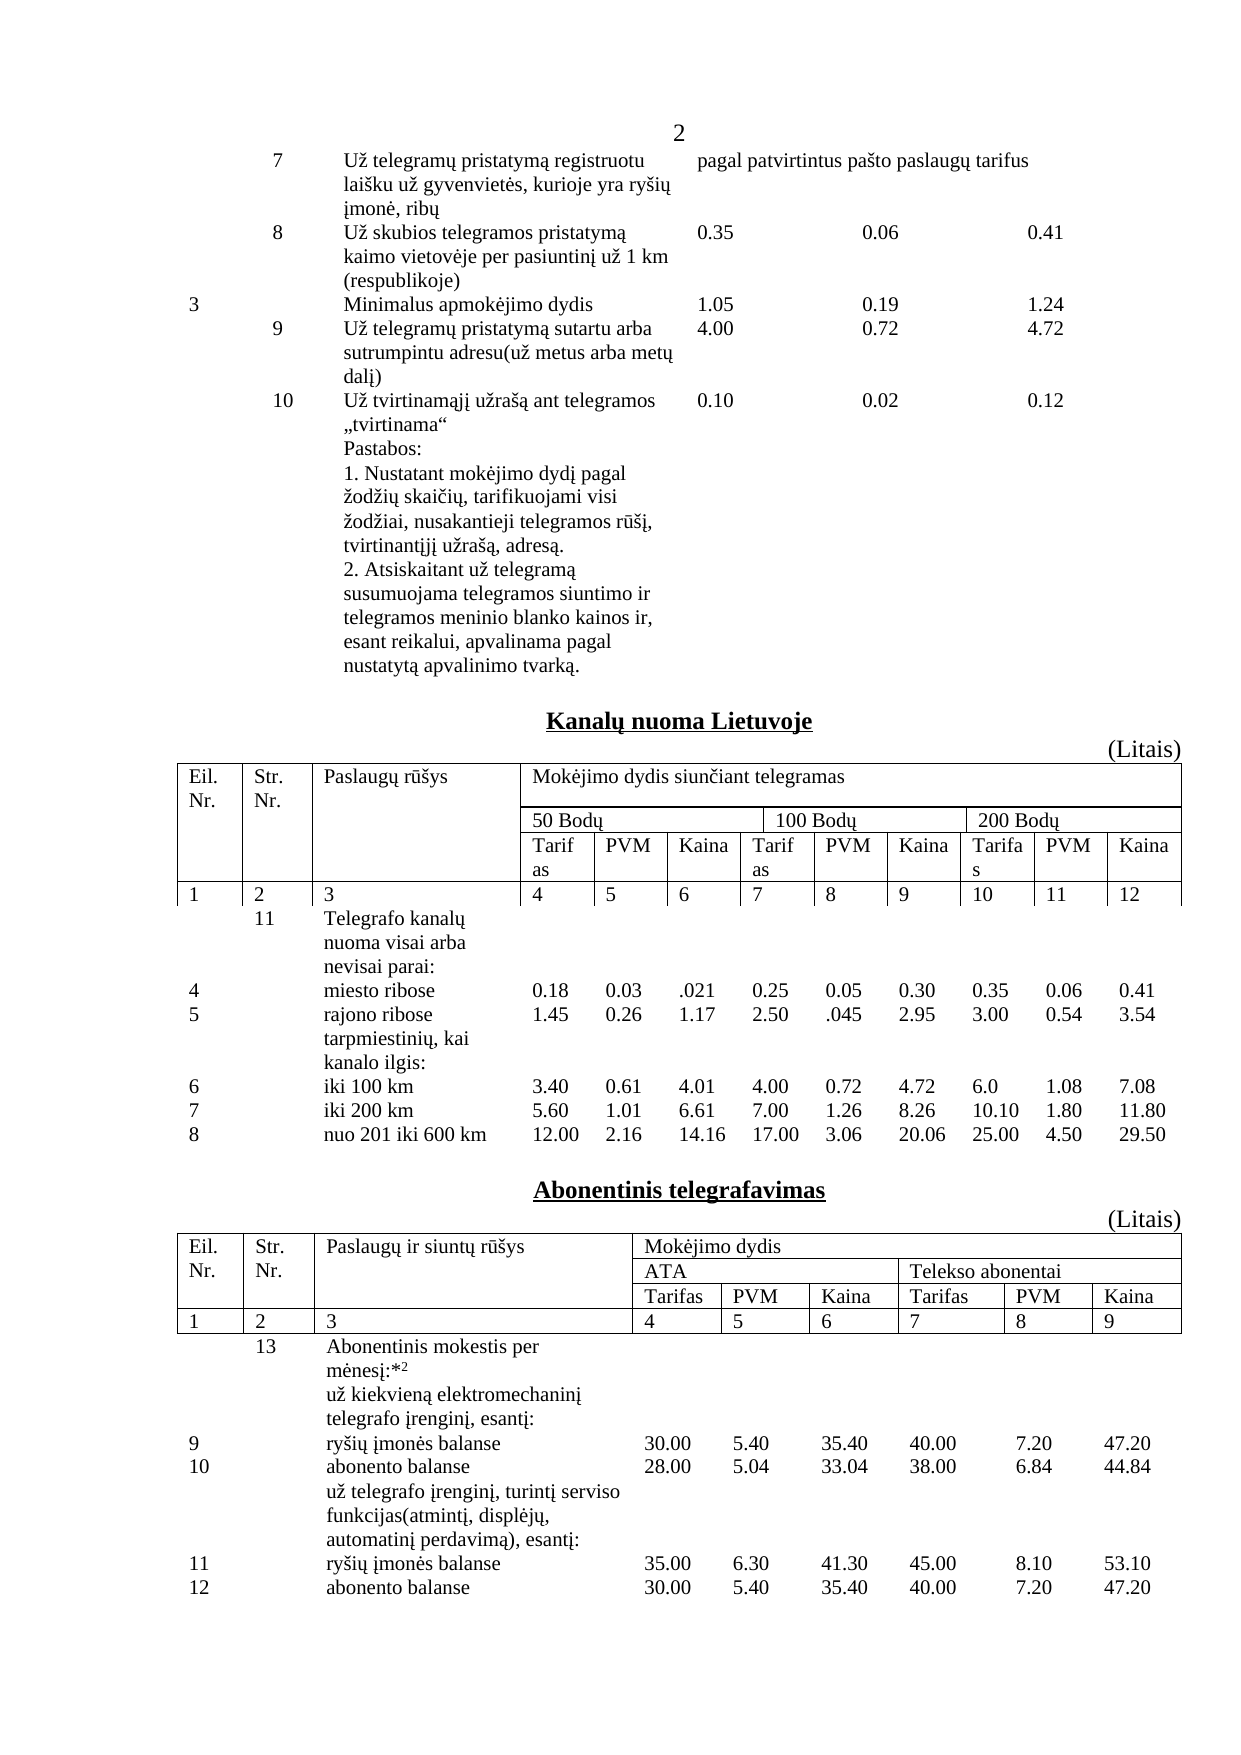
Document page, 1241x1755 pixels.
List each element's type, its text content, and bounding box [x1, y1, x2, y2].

table_cell 35.00 [633, 1551, 721, 1575]
table_cell 53.10 [1093, 1551, 1181, 1575]
table_cell tarpmiestinių, kai kanalo ilgis: [312, 1026, 521, 1074]
table_cell 44.84 [1093, 1455, 1181, 1478]
table_cell 4 [177, 978, 243, 1002]
table_cell 35.40 [810, 1430, 898, 1454]
table_cell Kaina [1093, 1284, 1181, 1308]
table_cell Telekso abonentai [899, 1259, 1181, 1283]
table_cell [261, 436, 332, 677]
table_cell 100 Bodų [764, 808, 966, 832]
table_cell 10.10 [961, 1098, 1034, 1122]
table_cell PVM [815, 833, 887, 881]
table_cell [261, 292, 332, 316]
table_cell [177, 316, 261, 388]
table_cell [244, 1455, 315, 1478]
table_header Paslaugų rūšys [313, 764, 520, 881]
table_cell [721, 1382, 810, 1430]
table_cell [633, 1479, 721, 1551]
table_header Mokėjimo dydis siunčiant telegramas [521, 764, 1181, 806]
table_cell 12 [1108, 882, 1181, 906]
table_cell 0.02 [851, 388, 1016, 436]
table_cell 1.45 [521, 1002, 594, 1026]
table_cell 30.00 [633, 1430, 721, 1454]
table_cell 10 [177, 1455, 244, 1478]
table_cell miesto ribose [312, 978, 521, 1002]
table_cell [668, 1026, 741, 1074]
table_cell 8 [1005, 1309, 1092, 1333]
table_cell 2 [244, 1309, 314, 1333]
table_cell [243, 1123, 312, 1146]
table_cell .045 [814, 1002, 887, 1026]
table_cell [851, 436, 1016, 677]
table_cell Pastabos: 1. Nustatant mokėjimo dydį pagal žodžių skaičių, tarifikuojami visi žodžiai, nusakantieji telegramos rūšį, tvirtinantįjį užrašą, adresą. 2. Atsiskaitant už telegramą susumuojama telegramos siuntimo ir telegramos meninio blanko kainos ir, esant reikalui, apvalinama pagal nustatytą apvalinimo tvarką. [332, 436, 686, 677]
table_cell [1034, 906, 1108, 978]
table_cell 12.00 [521, 1123, 594, 1146]
table_header Mokėjimo dydis [633, 1234, 1181, 1258]
table_cell [243, 978, 312, 1002]
table_cell 7 [741, 882, 814, 906]
table_cell 0.25 [741, 978, 814, 1002]
table_cell 1.26 [814, 1098, 887, 1122]
table_cell 8 [177, 1123, 243, 1146]
table_cell 8 [815, 882, 887, 906]
table_cell [961, 906, 1034, 978]
table_cell Tarifas [633, 1284, 721, 1308]
table_cell [243, 1026, 312, 1074]
table_cell 7 [261, 148, 332, 220]
table_cell 6.61 [668, 1098, 741, 1122]
table_cell 4.72 [1016, 316, 1181, 388]
table_cell 11 [243, 906, 312, 978]
table_cell [244, 1575, 315, 1599]
table_cell už kiekvieną elektromechaninį telegrafo įrenginį, esantį: [315, 1382, 633, 1430]
text Abonentinis telegrafavimas [177, 1175, 1181, 1204]
table_cell nuo 201 iki 600 km [312, 1123, 521, 1146]
table_cell 5.60 [521, 1098, 594, 1122]
text (Litais) [177, 1204, 1181, 1233]
table_cell 20.06 [888, 1123, 961, 1146]
table_cell [177, 1479, 244, 1551]
table_cell 47.20 [1093, 1430, 1181, 1454]
table_cell 29.50 [1108, 1123, 1181, 1146]
table_cell 45.00 [898, 1551, 1004, 1575]
table_cell [810, 1334, 898, 1382]
table_cell 0.35 [961, 978, 1034, 1002]
table_cell 1.05 [686, 292, 851, 316]
table_header Eil. Nr. [178, 1234, 243, 1308]
table_cell [1004, 1382, 1093, 1430]
table_cell [961, 1026, 1034, 1074]
table_cell Kaina [888, 833, 960, 881]
table_cell [810, 1479, 898, 1551]
table_cell 6.30 [721, 1551, 810, 1575]
table_cell [633, 1334, 721, 1382]
table_cell 200 Bodų [967, 808, 1181, 832]
table_cell ATA [633, 1259, 898, 1283]
table_cell 38.00 [898, 1455, 1004, 1478]
table_cell 7.08 [1108, 1074, 1181, 1098]
table_cell 4.00 [686, 316, 851, 388]
table_cell [243, 1074, 312, 1098]
table_cell 4 [633, 1309, 721, 1333]
table_cell [1004, 1479, 1093, 1551]
table_cell 4 [521, 882, 594, 906]
table_cell [686, 436, 851, 677]
table_cell 6 [810, 1309, 898, 1333]
table_cell 0.30 [888, 978, 961, 1002]
table_cell Kaina [668, 833, 740, 881]
table_cell 9 [1093, 1309, 1181, 1333]
table_cell 1.08 [1034, 1074, 1108, 1098]
table_cell 40.00 [898, 1430, 1004, 1454]
table_cell 0.26 [594, 1002, 667, 1026]
table_header Paslaugų ir siuntų rūšys [315, 1234, 632, 1308]
table_cell [741, 906, 814, 978]
table_cell Tarifas [899, 1284, 1004, 1308]
table_cell 14.16 [668, 1123, 741, 1146]
table_cell 0.19 [851, 292, 1016, 316]
table_cell 5 [595, 882, 667, 906]
table_cell [177, 1382, 244, 1430]
table_cell 6.84 [1004, 1455, 1093, 1478]
table_cell [1108, 1026, 1181, 1074]
table_cell 1.24 [1016, 292, 1181, 316]
table_cell už telegrafo įrenginį, turintį serviso funkcijas(atmintį, displėjų, automatinį perdavimą), esantį: [315, 1479, 633, 1551]
table_cell 1.17 [668, 1002, 741, 1026]
table_cell 0.12 [1016, 388, 1181, 436]
table_cell ryšių įmonės balanse [315, 1430, 633, 1454]
table_cell 17.00 [741, 1123, 814, 1146]
table_cell [888, 1026, 961, 1074]
table_header Str. Nr. [244, 1234, 314, 1308]
table_cell 2 [243, 882, 312, 906]
table_cell .021 [668, 978, 741, 1002]
table_cell 5 [177, 1002, 243, 1026]
table_cell [814, 1026, 887, 1074]
table_cell [898, 1382, 1004, 1430]
table_cell PVM [1035, 833, 1107, 881]
table_cell 7.20 [1004, 1575, 1093, 1599]
table_cell [594, 906, 667, 978]
table_cell 11 [177, 1551, 244, 1575]
table_cell [177, 148, 261, 220]
table_cell 5.40 [721, 1430, 810, 1454]
table_cell [668, 906, 741, 978]
table_cell 28.00 [633, 1455, 721, 1478]
table_cell 11.80 [1108, 1098, 1181, 1122]
table_cell [1093, 1382, 1181, 1430]
table_cell 30.00 [633, 1575, 721, 1599]
table_cell [1093, 1479, 1181, 1551]
table_cell [721, 1479, 810, 1551]
table_cell [888, 906, 961, 978]
table_cell [1108, 906, 1181, 978]
table_cell 0.10 [686, 388, 851, 436]
table_cell PVM [595, 833, 667, 881]
table_cell Tarifas [741, 833, 814, 881]
table_cell [177, 1334, 244, 1382]
table_cell Už skubios telegramos pristatymą kaimo vietovėje per pasiuntinį už 1 km (respublikoje) [332, 220, 686, 292]
table_cell 0.03 [594, 978, 667, 1002]
table_cell 6.0 [961, 1074, 1034, 1098]
text (Litais) [177, 734, 1181, 763]
table_cell 0.54 [1034, 1002, 1108, 1026]
table_cell [1004, 1334, 1093, 1382]
table_cell Tarifas [521, 833, 594, 881]
table_cell Kaina [1108, 833, 1181, 881]
table_cell [521, 906, 594, 978]
table_cell [177, 388, 261, 436]
table_cell 10 [961, 882, 1034, 906]
table_cell 0.72 [851, 316, 1016, 388]
table_cell 5.04 [721, 1455, 810, 1478]
table_cell 0.61 [594, 1074, 667, 1098]
table_cell iki 200 km [312, 1098, 521, 1122]
table_cell Už telegramų pristatymą sutartu arba sutrumpintu adresu(už metus arba metų dalį) [332, 316, 686, 388]
table_cell [898, 1479, 1004, 1551]
table_cell 0.35 [686, 220, 851, 292]
table_cell 4.50 [1034, 1123, 1108, 1146]
table_cell Telegrafo kanalų nuoma visai arba nevisai parai: [312, 906, 521, 978]
table_cell 1 [178, 882, 242, 906]
table_cell [177, 436, 261, 677]
table_cell 1.01 [594, 1098, 667, 1122]
table_cell 4.01 [668, 1074, 741, 1098]
table_header Eil. Nr. [178, 764, 242, 881]
table_cell 8.10 [1004, 1551, 1093, 1575]
table_cell 3 [313, 882, 520, 906]
table_cell 0.06 [1034, 978, 1108, 1002]
table_cell abonento balanse [315, 1455, 633, 1478]
table_cell 3 [177, 292, 261, 316]
table_cell [177, 1026, 243, 1074]
table_cell 2.95 [888, 1002, 961, 1026]
table_cell [1016, 436, 1181, 677]
table_cell 3.00 [961, 1002, 1034, 1026]
table_cell [244, 1430, 315, 1454]
table_cell Abonentinis mokestis per mėnesį:*2 [315, 1334, 633, 1382]
table_cell [244, 1479, 315, 1551]
table_cell 8.26 [888, 1098, 961, 1122]
table_cell 7.20 [1004, 1430, 1093, 1454]
table_cell 6 [668, 882, 740, 906]
table_cell [814, 906, 887, 978]
table_cell [898, 1334, 1004, 1382]
table_cell [633, 1382, 721, 1430]
table_cell 9 [261, 316, 332, 388]
table_cell 50 Bodų [521, 808, 763, 832]
table_cell Už tvirtinamąjį užrašą ant telegramos „tvirtinama“ [332, 388, 686, 436]
table_cell 11 [1035, 882, 1107, 906]
table_cell 33.04 [810, 1455, 898, 1478]
table_cell 4.72 [888, 1074, 961, 1098]
table_cell [243, 1002, 312, 1026]
table_cell [721, 1334, 810, 1382]
table_cell [177, 220, 261, 292]
table_cell 35.40 [810, 1575, 898, 1599]
table_cell 5.40 [721, 1575, 810, 1599]
table_cell 2.16 [594, 1123, 667, 1146]
table_cell [244, 1551, 315, 1575]
table_cell Už telegramų pristatymą registruotu laišku už gyvenvietės, kurioje yra ryšių įmonė, ribų [332, 148, 686, 220]
table_cell 25.00 [961, 1123, 1034, 1146]
table_cell iki 100 km [312, 1074, 521, 1098]
table_cell 0.41 [1016, 220, 1181, 292]
table_cell [594, 1026, 667, 1074]
table_cell [810, 1382, 898, 1430]
table_cell PVM [722, 1284, 809, 1308]
table_cell [1034, 1026, 1108, 1074]
table_cell 3 [315, 1309, 632, 1333]
table_cell 0.72 [814, 1074, 887, 1098]
table_cell 3.06 [814, 1123, 887, 1146]
table_cell 7.00 [741, 1098, 814, 1122]
table_cell 8 [261, 220, 332, 292]
table_cell Tarifas [961, 833, 1034, 881]
table_cell rajono ribose [312, 1002, 521, 1026]
table_cell 9 [888, 882, 960, 906]
text Kanalų nuoma Lietuvoje [177, 706, 1181, 734]
table_cell [521, 1026, 594, 1074]
table_cell PVM [1005, 1284, 1092, 1308]
table_cell 0.41 [1108, 978, 1181, 1002]
table_cell 0.05 [814, 978, 887, 1002]
table_cell 10 [261, 388, 332, 436]
table_cell [244, 1382, 315, 1430]
table_cell 6 [177, 1074, 243, 1098]
table_cell 1 [178, 1309, 243, 1333]
table_cell 12 [177, 1575, 244, 1599]
table_cell 13 [244, 1334, 315, 1382]
table_cell [177, 906, 243, 978]
table_cell 40.00 [898, 1575, 1004, 1599]
table_cell abonento balanse [315, 1575, 633, 1599]
table_cell 3.54 [1108, 1002, 1181, 1026]
table_cell 1.80 [1034, 1098, 1108, 1122]
table_cell pagal patvirtintus pašto paslaugų tarifus [686, 148, 1181, 220]
table_cell 47.20 [1093, 1575, 1181, 1599]
table_header Str. Nr. [243, 764, 312, 881]
table_cell ryšių įmonės balanse [315, 1551, 633, 1575]
table_cell 0.06 [851, 220, 1016, 292]
table_cell 7 [177, 1098, 243, 1122]
table_cell Minimalus apmokėjimo dydis [332, 292, 686, 316]
table_cell Kaina [810, 1284, 898, 1308]
table_cell 4.00 [741, 1074, 814, 1098]
table_cell 7 [899, 1309, 1004, 1333]
table_cell 3.40 [521, 1074, 594, 1098]
table_cell [741, 1026, 814, 1074]
table_cell 0.18 [521, 978, 594, 1002]
table_cell 2.50 [741, 1002, 814, 1026]
table_cell 41.30 [810, 1551, 898, 1575]
table_cell [243, 1098, 312, 1122]
table_cell 9 [177, 1430, 244, 1454]
table_cell 5 [722, 1309, 809, 1333]
table_cell [1093, 1334, 1181, 1382]
